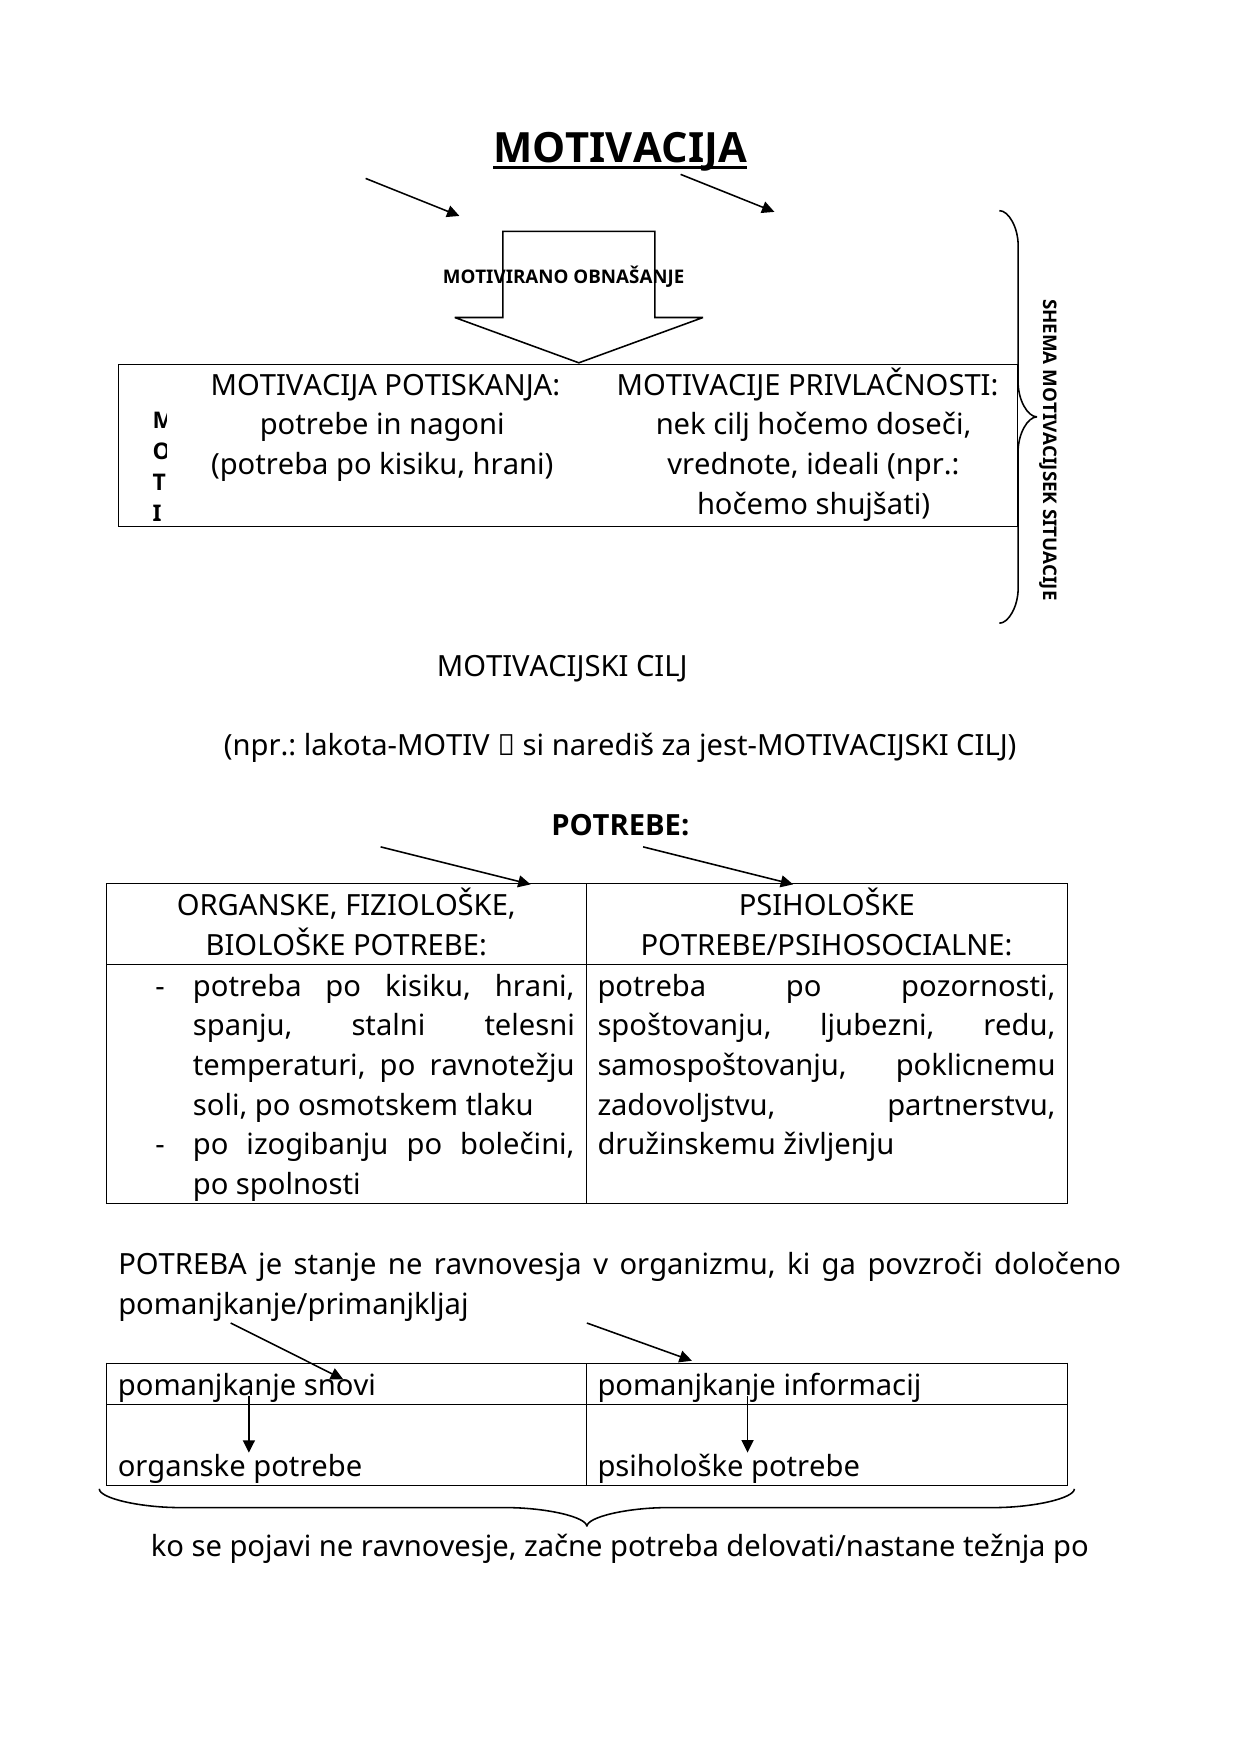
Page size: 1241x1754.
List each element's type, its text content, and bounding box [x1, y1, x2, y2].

table_header pomanjkanje snovi [107, 1364, 586, 1404]
table_header SHEMA MOTIVACIJSEK SITUACIJE [1017, 215, 1074, 685]
text (npr.: lakota-MOTIV  si narediš za jest-MOTIVACIJSKI CILJ) [118, 724, 1122, 764]
table_header ORGANSKE, FIZIOLOŠKE, BIOLOŠKE POTREBE: [107, 884, 586, 964]
table_header MOTIVACIJE PRIVLAČNOSTI: [598, 365, 1017, 403]
table_cell potrebe in nagoni (potreba po kisiku, hrani) [166, 404, 598, 525]
text POTREBA je stanje ne ravnovesja v organizmu, ki ga povzroči določeno pomanjkanje/primanjkljaj [118, 1244, 1122, 1323]
table_header pomanjkanje informacij [587, 1364, 1067, 1404]
table_header PSIHOLOŠKE POTREBE/PSIHOSOCIALNE: [587, 884, 1067, 964]
text POTREBE: [118, 804, 1122, 844]
table_header MOTIVACIJSKI CILJ [107, 215, 1017, 685]
table_header MOTIVACIJA POTISKANJA: [166, 365, 598, 403]
text MOTIVACIJA [118, 118, 1122, 175]
table_cell psihološke potrebe [587, 1405, 1067, 1485]
table_cell potreba po kisiku, hrani, spanju, stalni telesni temperaturi, po ravnotežju soli, po osmotskem tlaku po izogibanju po bolečini, po spolnosti [107, 965, 586, 1203]
table_cell potreba po pozornosti, spoštovanju, ljubezni, redu, samospoštovanju, poklicnemu zadovoljstvu, partnerstvu, družinskemu življenju [587, 965, 1067, 1203]
text ko se pojavi ne ravnovesje, začne potreba delovati/nastane težnja po [118, 1526, 1122, 1565]
table_cell MOTIVI [130, 404, 166, 525]
table_header [130, 365, 166, 403]
table_cell organske potrebe [107, 1405, 586, 1485]
table_cell nek cilj hočemo doseči, vrednote, ideali (npr.: hočemo shujšati) [598, 404, 1017, 525]
